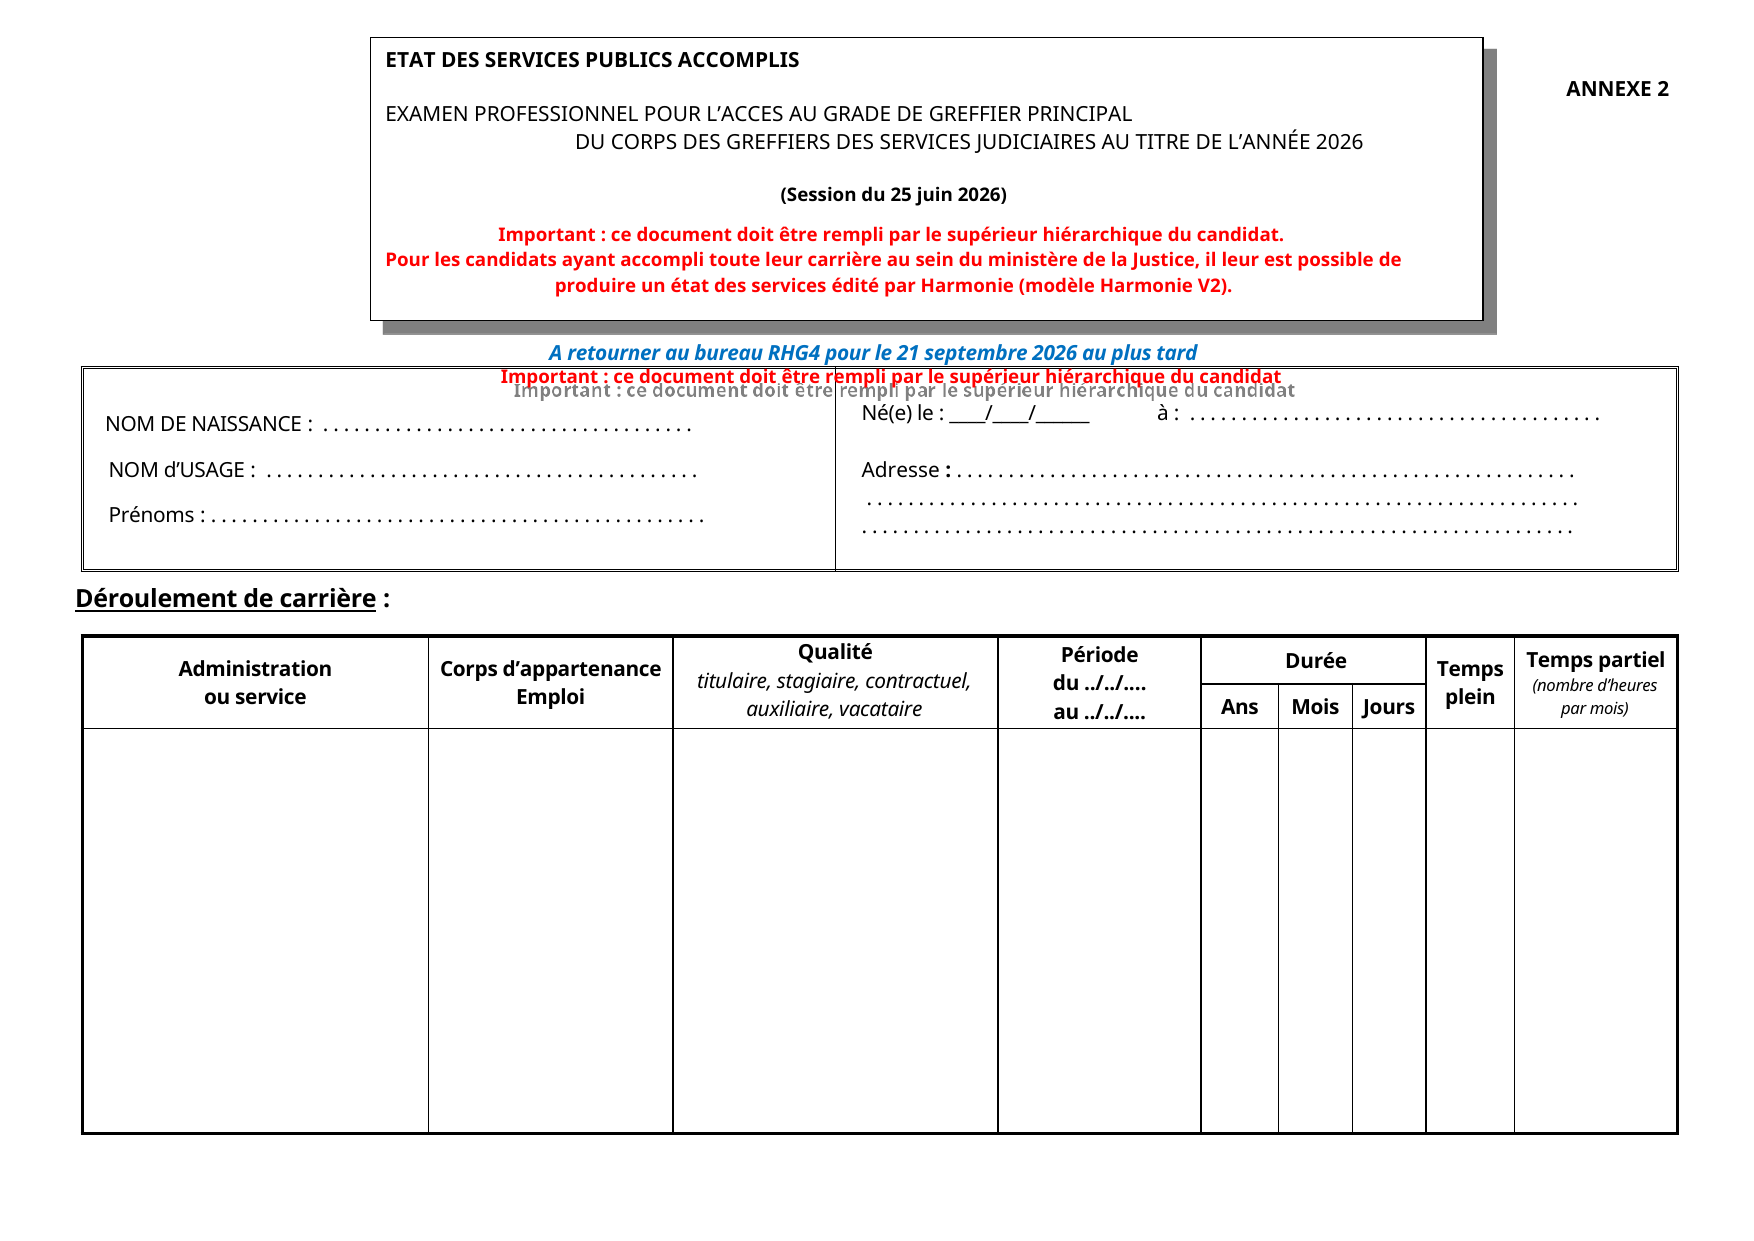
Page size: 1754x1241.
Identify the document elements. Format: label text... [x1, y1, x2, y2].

table_cell [429, 729, 672, 1132]
subtitle A retourner au bureau RHG4 pour le 21 septembre 2026 au plus tard [75, 338, 1669, 366]
table_cell Jours [1353, 685, 1425, 728]
table_cell [1279, 729, 1352, 1132]
table_header Période du ../../.… au ../../.... [999, 638, 1200, 728]
table_header Temps plein [1427, 638, 1514, 728]
table_header Corps d’appartenance Emploi [429, 638, 672, 728]
table_cell [674, 729, 997, 1132]
table_header Temps partiel (nombre d’heures par mois) [1515, 638, 1676, 728]
table_cell Mois [1279, 685, 1352, 728]
table_header Né(e) le : ____/____/______ à : . . . . . . . . . . . . . . . . . . . . . . . . . . . . . . . . . . . . . . . . Adresse : . . . . . . . . . . . . . . . . . . . . . . . . . . . . . . . . . . . . . . . . . . . . . . . . . . . . . . . . . . . . . . . . . . . . . . . . . . . . . . . . . . . . . . . . . . . . . . . . . . . . . . . . . . . . . . . . . . . . . . . . . . . . . . . . . . . . . . . . . . . . . . . . . . . . . . . . . . . . . . . . . . . . . . . . . . . . . . . . . . . . . . . . . . . . . . . . . . . . . . [836, 369, 1676, 568]
table_cell [999, 729, 1200, 1132]
table_header Durée [1202, 638, 1425, 683]
table_cell [1202, 729, 1278, 1132]
table_header Administration ou service [84, 638, 428, 728]
table_cell Ans [1202, 685, 1278, 728]
table_cell [84, 729, 428, 1132]
text Déroulement de carrière : [75, 581, 1669, 615]
table_cell [1515, 729, 1676, 1132]
table_header Qualité titulaire, stagiaire, contractuel, auxiliaire, vacataire [674, 638, 997, 728]
table_header NOM DE NAISSANCE : . . . . . . . . . . . . . . . . . . . . . . . . . . . . . . . . . . . . NOM d’USAGE : . . . . . . . . . . . . . . . . . . . . . . . . . . . . . . . . . . . . . . . . . . Prénoms : . . . . . . . . . . . . . . . . . . . . . . . . . . . . . . . . . . . . . . . . . . . . . . . . [84, 369, 835, 568]
table_cell [1427, 729, 1514, 1132]
table_cell [1353, 729, 1425, 1132]
